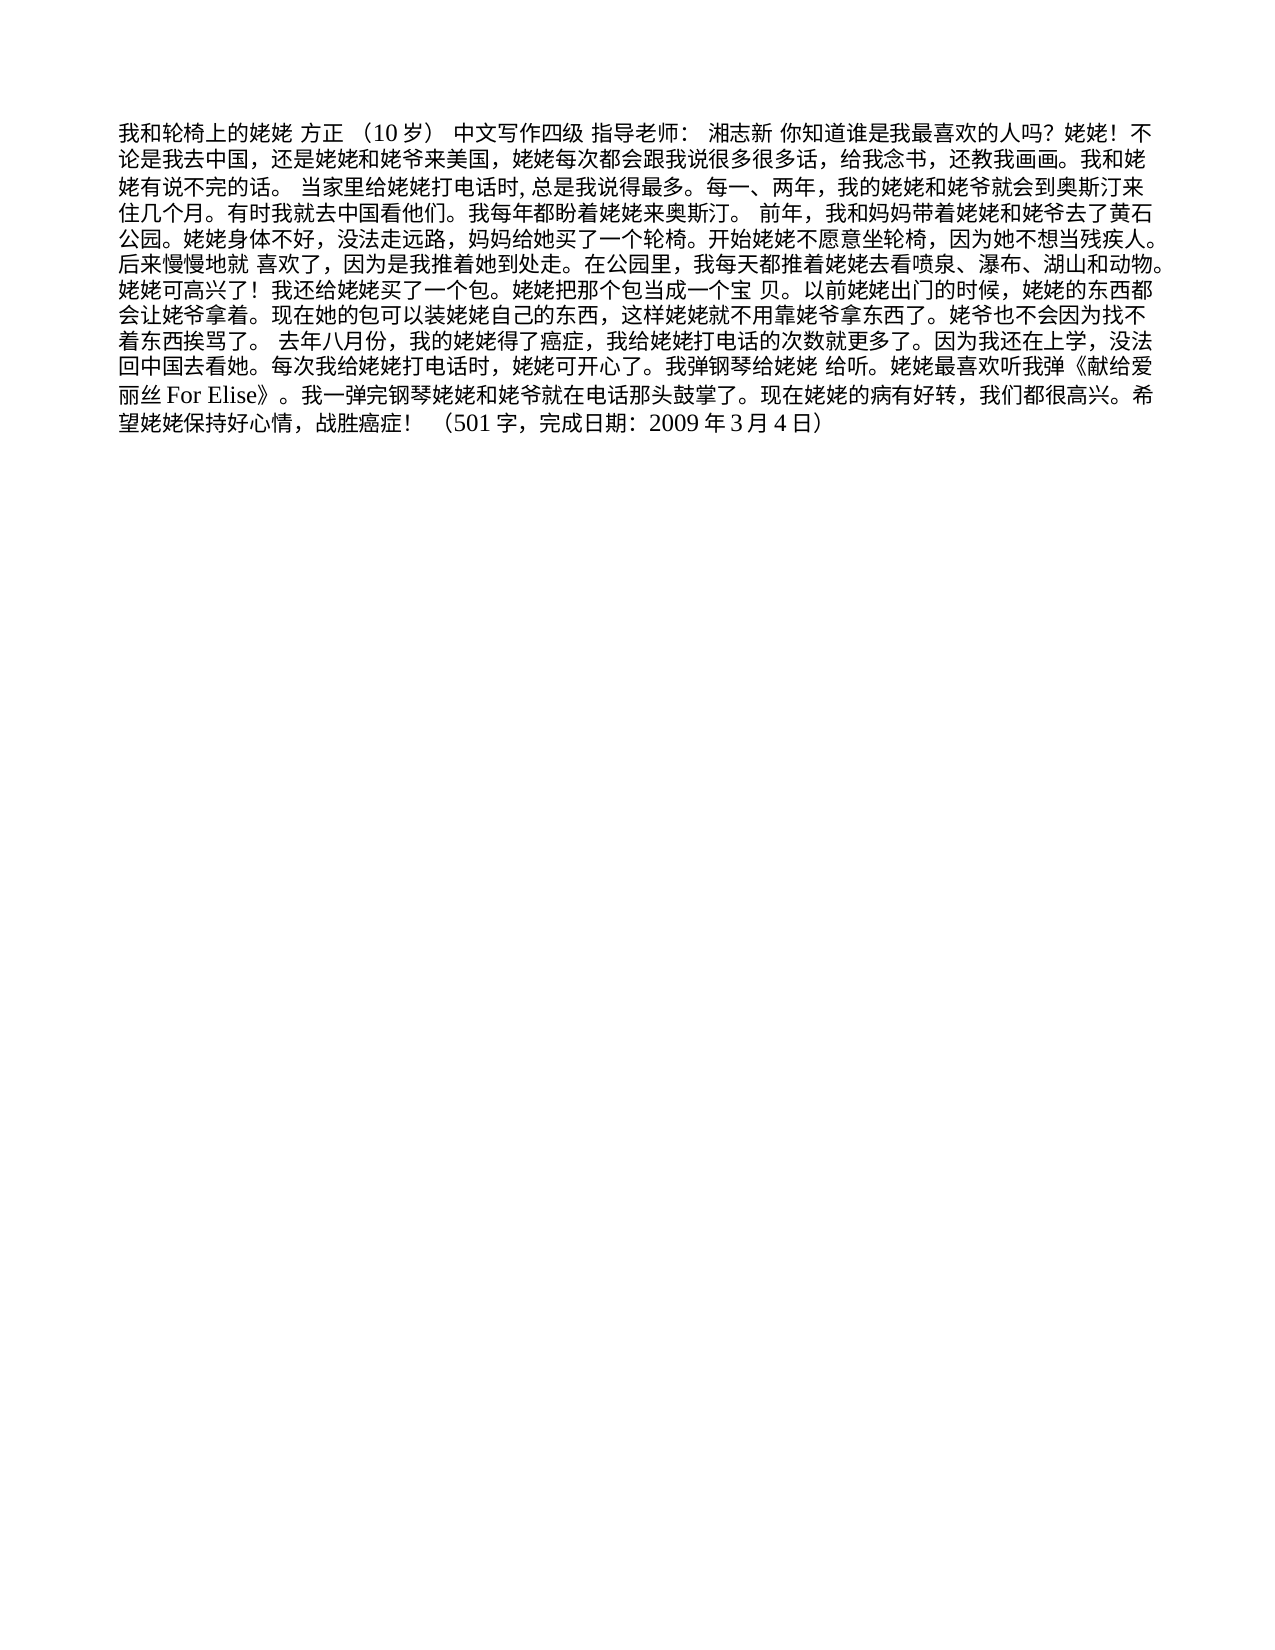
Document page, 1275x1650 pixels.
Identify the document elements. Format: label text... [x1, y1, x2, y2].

text 我和轮椅上的姥姥 方正 （10岁） 中文写作四级 指导老师： 湘志新 你知道谁是我最喜欢的人吗？姥姥！不论是我去中国，还是姥姥和姥爷来美国，姥姥每次都会跟我说很多很多话，给我念书，还教我画画。我和姥姥有说不完的话。 当家里给姥姥打电话时, 总是我说得最多。每一、两年，我的姥姥和姥爷就会到奥斯汀来住几个月。有时我就去中国看他们。我每年都盼着姥姥来奥斯汀。 前年，我和妈妈带着姥姥和姥爷去了黄石公园。姥姥身体不好，没法走远路，妈妈给她买了一个轮椅。开始姥姥不愿意坐轮椅，因为她不想当残疾人。后来慢慢地就 喜欢了，因为是我推着她到处走。在公园里，我每天都推着姥姥去看喷泉、瀑布、湖山和动物。姥姥可高兴了！我还给姥姥买了一个包。姥姥把那个包当成一个宝 贝。以前姥姥出门的时候，姥姥的东西都会让姥爷拿着。现在她的包可以装姥姥自己的东西，这样姥姥就不用靠姥爷拿东西了。姥爷也不会因为找不着东西挨骂了。 去年八月份，我的姥姥得了癌症，我给姥姥打电话的次数就更多了。因为我还在上学，没法回中国去看她。每次我给姥姥打电话时，姥姥可开心了。我弹钢琴给姥姥 给听。姥姥最喜欢听我弹《献给爱丽丝For Elise》。我一弹完钢琴姥姥和姥爷就在电话那头鼓掌了。现在姥姥的病有好转，我们都很高兴。希望姥姥保持好心情，战胜癌症！ （501字，完成日期：2009年3月4日） [118, 118, 1157, 437]
